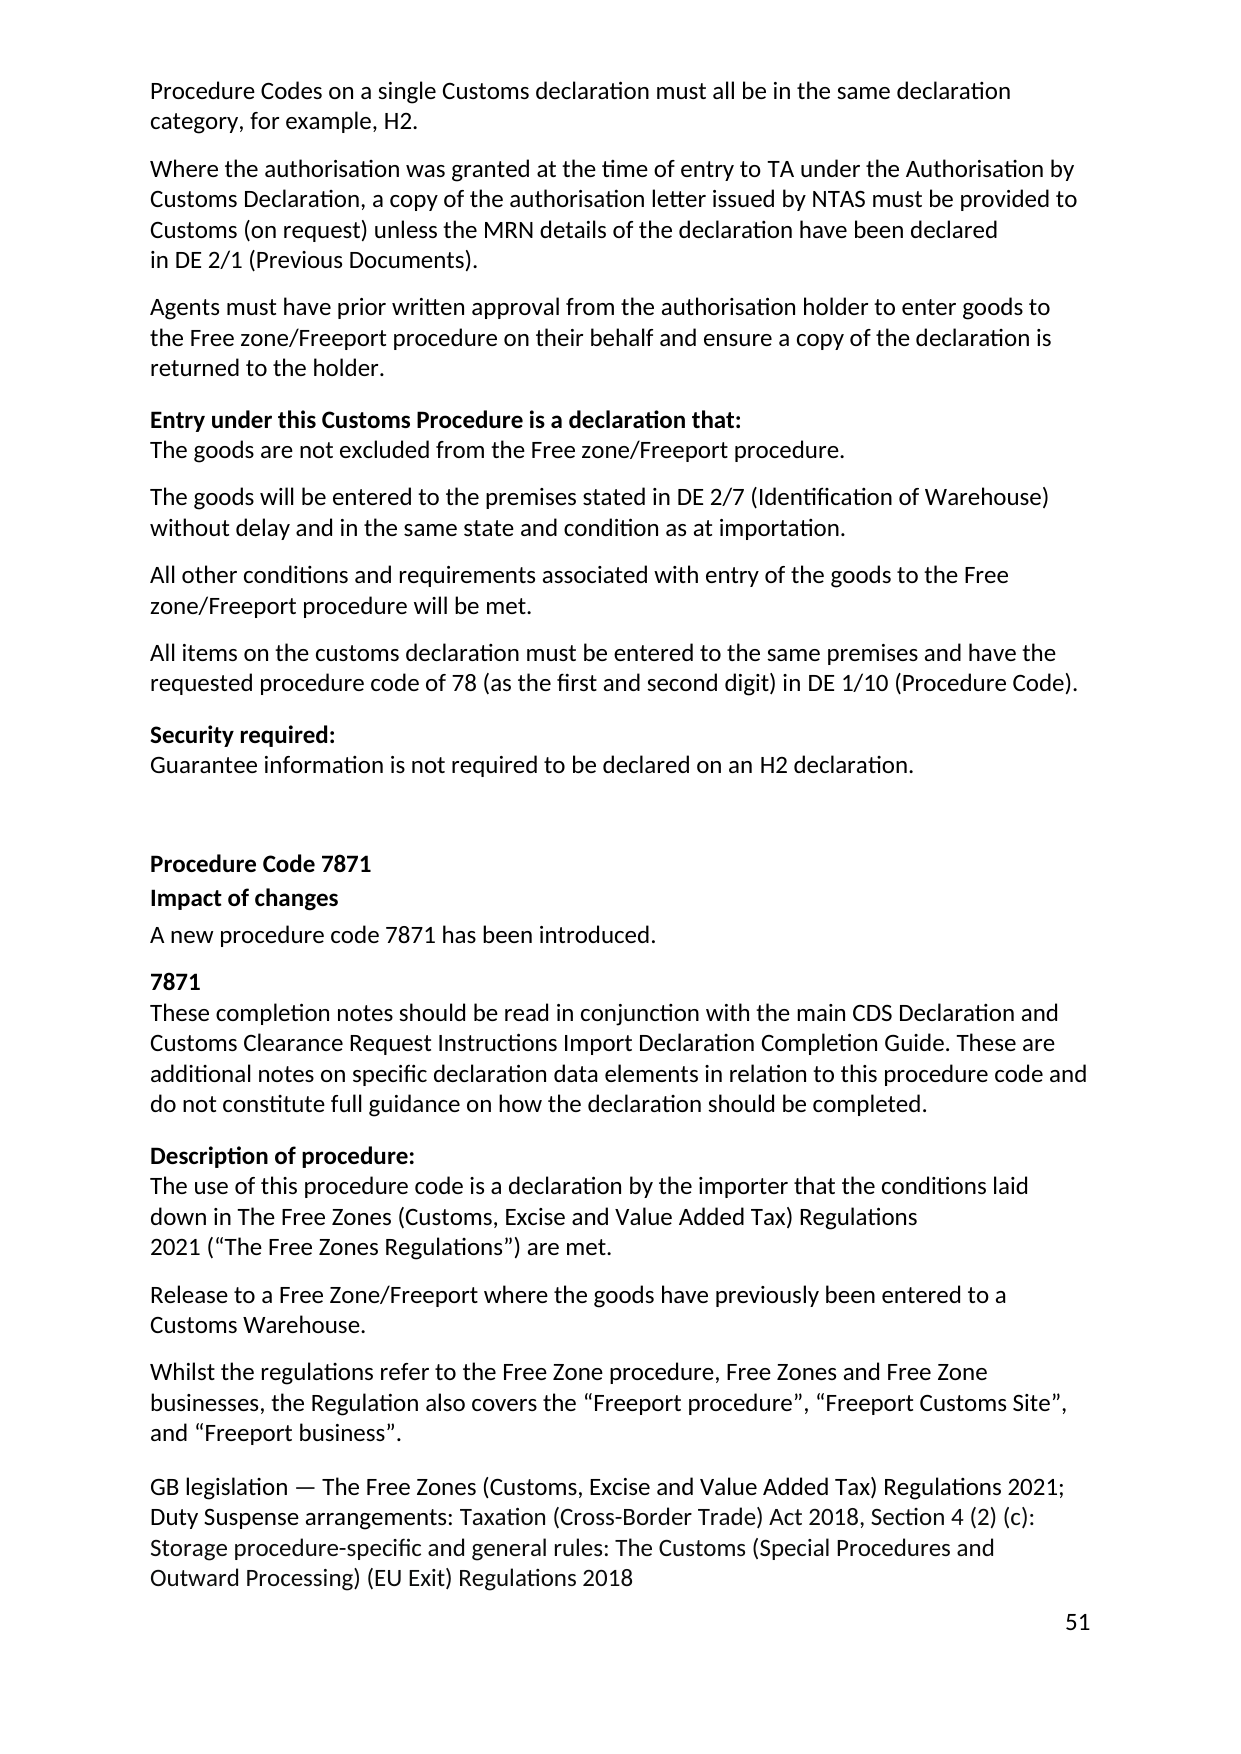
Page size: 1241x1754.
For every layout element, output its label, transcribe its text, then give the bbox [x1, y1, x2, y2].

text Guarantee information is not required to be declared on an H2 declaration. [150, 749, 1090, 780]
subtitle 7871 [150, 967, 1090, 997]
text The use of this procedure code is a declaration by the importer that the conditions laid down in The Free Zones (Customs, Excise and Value Added Tax) Regulations 2021 (“The Free Zones Regulations”) are met. [150, 1171, 1090, 1262]
text These completion notes should be read in conjunction with the main CDS Declaration and Customs Clearance Request Instructions Import Declaration Completion Guide. These are additional notes on specific declaration data elements in relation to this procedure code and do not constitute full guidance on how the declaration should be completed. [150, 997, 1090, 1119]
subtitle Security required: [150, 719, 1090, 749]
text All other conditions and requirements associated with entry of the goods to the Free zone/Freeport procedure will be met. [150, 559, 1090, 620]
text The goods will be entered to the premises stated in DE 2/7 (Identification of Warehouse) without delay and in the same state and condition as at importation. [150, 482, 1090, 543]
subtitle Procedure Code 7871 [150, 848, 1090, 878]
text Agents must have prior written approval from the authorisation holder to enter goods to the Free zone/Freeport procedure on their behalf and ensure a copy of the declaration is returned to the holder. [150, 291, 1090, 383]
text Release to a Free Zone/Freeport where the goods have previously been entered to a Customs Warehouse. [150, 1279, 1090, 1340]
text Procedure Codes on a single Customs declaration must all be in the same declaration category, for example, H2. [150, 75, 1090, 136]
subtitle Entry under this Customs Procedure is a declaration that: [150, 404, 1090, 434]
text A new procedure code 7871 has been introduced. [150, 919, 1090, 950]
text GB legislation — The Free Zones (Customs, Excise and Value Added Tax) Regulations 2021; Duty Suspense arrangements: Taxation (Cross-Border Trade) Act 2018, Section 4 (2) (c): Storage procedure-specific and general rules: The Customs (Special Procedures and Outward Processing) (EU Exit) Regulations 2018 [150, 1471, 1090, 1593]
text Whilst the regulations refer to the Free Zone procedure, Free Zones and Free Zone businesses, the Regulation also covers the “Freeport procedure”, “Freeport Customs Site”, and “Freeport business”. [150, 1356, 1090, 1448]
subtitle Impact of changes [150, 883, 1090, 913]
text All items on the customs declaration must be entered to the same premises and have the requested procedure code of 78 (as the first and second digit) in DE 1/10 (Procedure Code). [150, 637, 1090, 698]
text Where the authorisation was granted at the time of entry to TA under the Authorisation by Customs Declaration, a copy of the authorisation letter issued by NTAS must be provided to Customs (on request) unless the MRN details of the declaration have been declared in DE 2/1 (Previous Documents). [150, 153, 1090, 275]
subtitle Description of procedure: [150, 1140, 1090, 1171]
text The goods are not excluded from the Free zone/Freeport procedure. [150, 434, 1090, 465]
